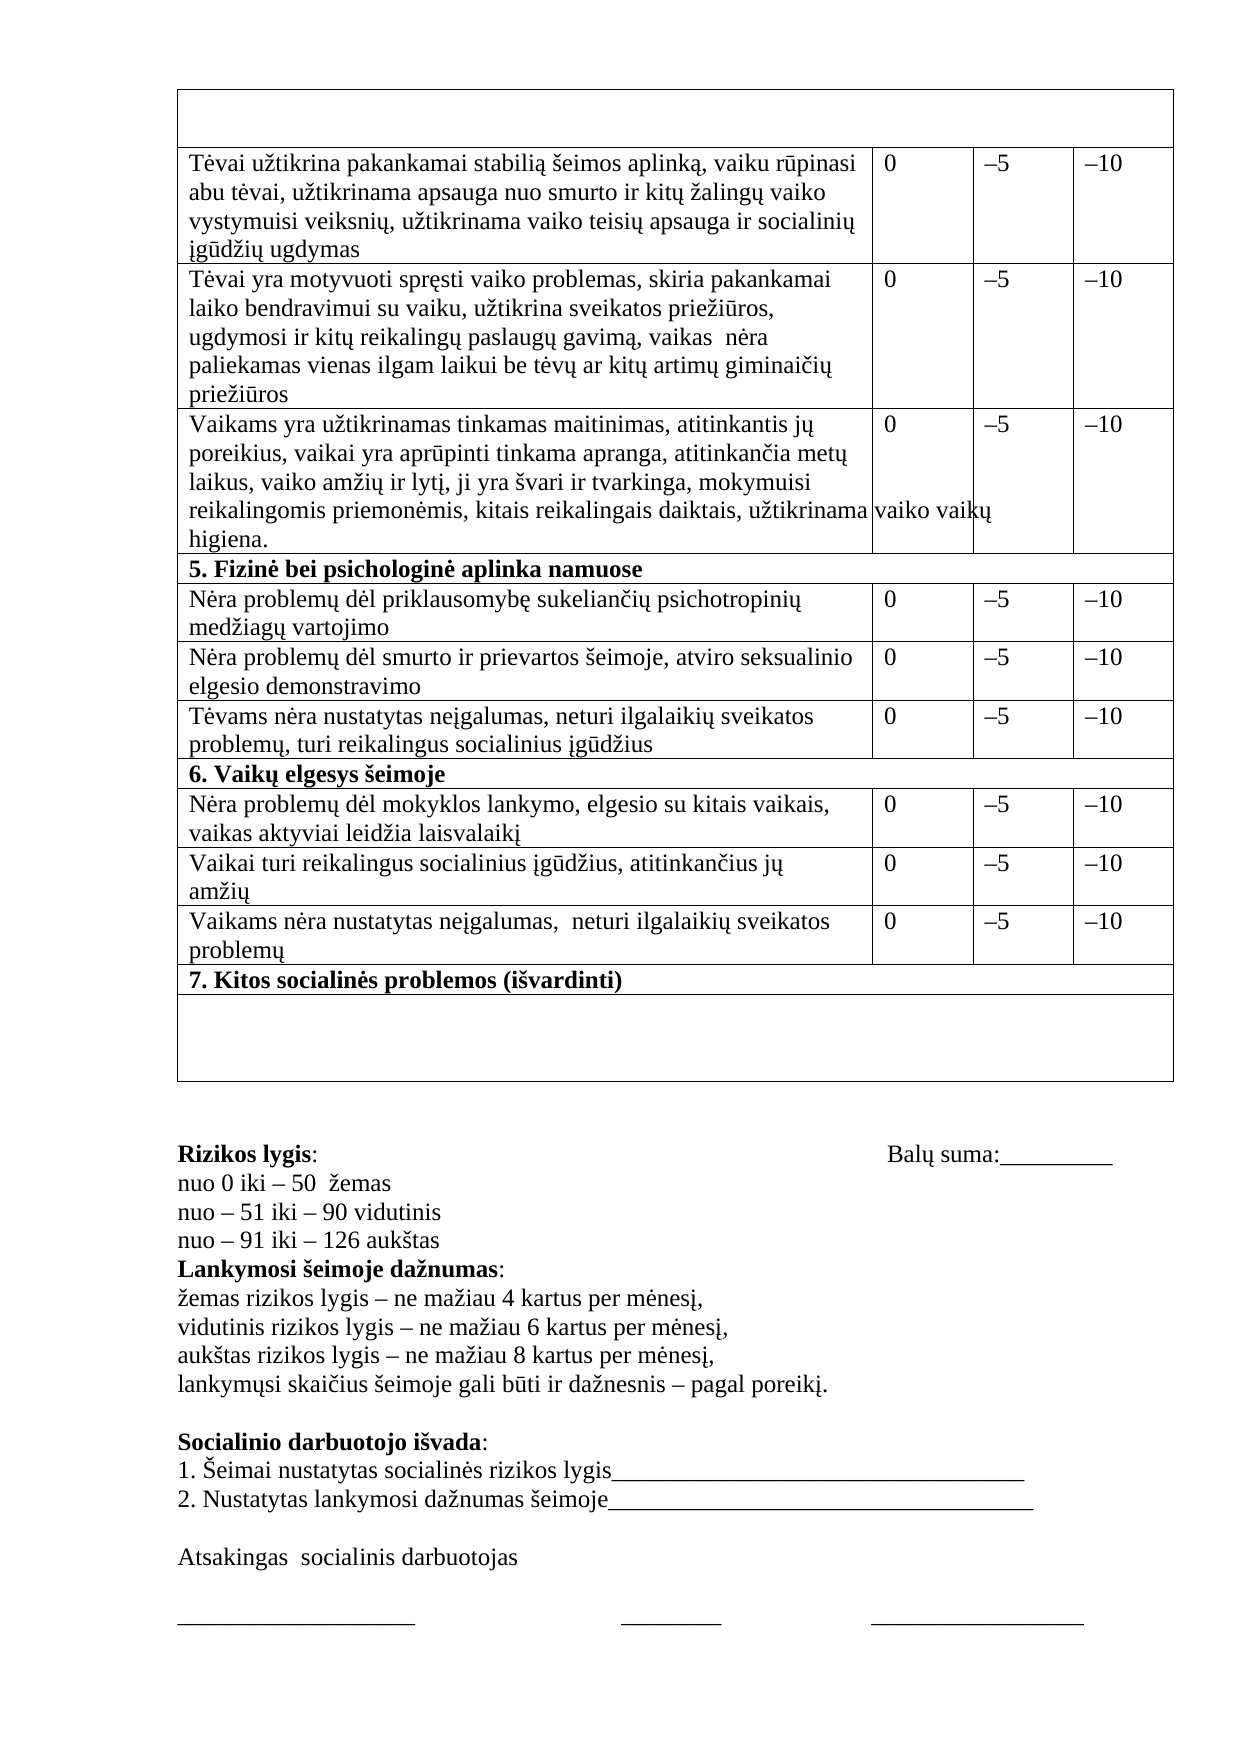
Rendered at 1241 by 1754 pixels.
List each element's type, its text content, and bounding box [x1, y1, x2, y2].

table_cell –5 [974, 906, 1073, 964]
table_cell –5 [974, 264, 1073, 408]
table_cell Tėvai yra motyvuoti spręsti vaiko problemas, skiria pakankamai laiko bendravimui su vaiku, užtikrina sveikatos priežiūros, ugdymosi ir kitų reikalingų paslaugų gavimą, vaikas nėra paliekamas vienas ilgam laikui be tėvų ar kitų artimų giminaičių priežiūros [178, 264, 872, 408]
table_cell –10 [1074, 584, 1173, 641]
text 2. Nustatytas lankymosi dažnumas šeimoje__________________________________ [177, 1484, 1240, 1513]
table_cell Vaikams nėra nustatytas neįgalumas, neturi ilgalaikių sveikatos problemų [178, 906, 872, 964]
table_cell 0 [873, 409, 973, 553]
table_cell Vaikai turi reikalingus socialinius įgūdžius, atitinkančius jų amžių [178, 848, 872, 905]
table_cell –5 [974, 789, 1073, 847]
table_cell –5 [974, 642, 1073, 700]
table_cell –10 [1074, 906, 1173, 964]
table_cell Vaikams yra užtikrinamas tinkamas maitinimas, atitinkantis jų poreikius, vaikai yra aprūpinti tinkama apranga, atitinkančia metų laikus, vaiko amžių ir lytį, ji yra švari ir tvarkinga, mokymuisi reikalingomis priemonėmis, kitais reikalingais daiktais, užtikrinama vaiko vaikų higiena. [178, 409, 872, 553]
table_cell –10 [1074, 848, 1173, 905]
table_cell –10 [1074, 701, 1173, 758]
table_cell –5 [974, 584, 1073, 641]
table_cell 0 [873, 584, 973, 641]
text aukštas rizikos lygis – ne mažiau 8 kartus per mėnesį, [177, 1341, 1240, 1369]
text Lankymosi šeimoje dažnumas: [177, 1254, 1240, 1283]
table_cell 7. Kitos socialinės problemos (išvardinti) [178, 965, 1173, 993]
table_cell 0 [873, 789, 973, 847]
text žemas rizikos lygis – ne mažiau 4 kartus per mėnesį, [177, 1283, 1240, 1312]
table_cell 0 [873, 906, 973, 964]
table_cell [178, 995, 1173, 1081]
text nuo – 51 iki – 90 vidutinis [177, 1197, 1240, 1226]
table_cell Nėra problemų dėl smurto ir prievartos šeimoje, atviro seksualinio elgesio demonstravimo [178, 642, 872, 700]
text nuo – 91 iki – 126 aukštas [177, 1226, 1240, 1254]
text Socialinio darbuotojo išvada: [177, 1427, 1240, 1456]
table_cell –10 [1074, 264, 1173, 408]
table_cell –5 [974, 409, 1073, 553]
table_cell 0 [873, 701, 973, 758]
table_cell Nėra problemų dėl priklausomybę sukeliančių psichotropinių medžiagų vartojimo [178, 584, 872, 641]
table_cell 0 [873, 848, 973, 905]
table_cell –10 [1074, 642, 1173, 700]
table_cell 6. Vaikų elgesys šeimoje [178, 759, 1173, 788]
table_cell 0 [873, 264, 973, 408]
text Atsakingas socialinis darbuotojas [177, 1542, 1151, 1571]
table_cell Tėvai užtikrina pakankamai stabilią šeimos aplinką, vaiku rūpinasi abu tėvai, užtikrinama apsauga nuo smurto ir kitų žalingų vaiko vystymuisi veiksnių, užtikrinama vaiko teisių apsauga ir socialinių įgūdžių ugdymas [178, 148, 872, 263]
table_cell –5 [974, 848, 1073, 905]
table_cell 5. Fizinė bei psichologinė aplinka namuose [178, 554, 1173, 583]
table_cell Nėra problemų dėl mokyklos lankymo, elgesio su kitais vaikais, vaikas aktyviai leidžia laisvalaikį [178, 789, 872, 847]
table_cell 0 [873, 148, 973, 263]
text nuo 0 iki – 50 žemas [177, 1168, 1240, 1197]
text 1. Šeimai nustatytas socialinės rizikos lygis_________________________________ [177, 1456, 1240, 1484]
text vidutinis rizikos lygis – ne mažiau 6 kartus per mėnesį, [177, 1312, 1240, 1341]
table_cell –10 [1074, 409, 1173, 553]
text ___________________ ________ _________________ [177, 1599, 1151, 1628]
table_cell –10 [1074, 789, 1173, 847]
table_cell –5 [974, 148, 1073, 263]
table_cell –5 [974, 701, 1073, 758]
text lankymųsi skaičius šeimoje gali būti ir dažnesnis – pagal poreikį. [177, 1369, 1240, 1398]
table_cell –10 [1074, 148, 1173, 263]
table_cell [178, 90, 1173, 147]
text Rizikos lygis: Balų suma:_________ [177, 1139, 1240, 1168]
table_cell Tėvams nėra nustatytas neįgalumas, neturi ilgalaikių sveikatos problemų, turi reikalingus socialinius įgūdžius [178, 701, 872, 758]
table_cell 0 [873, 642, 973, 700]
